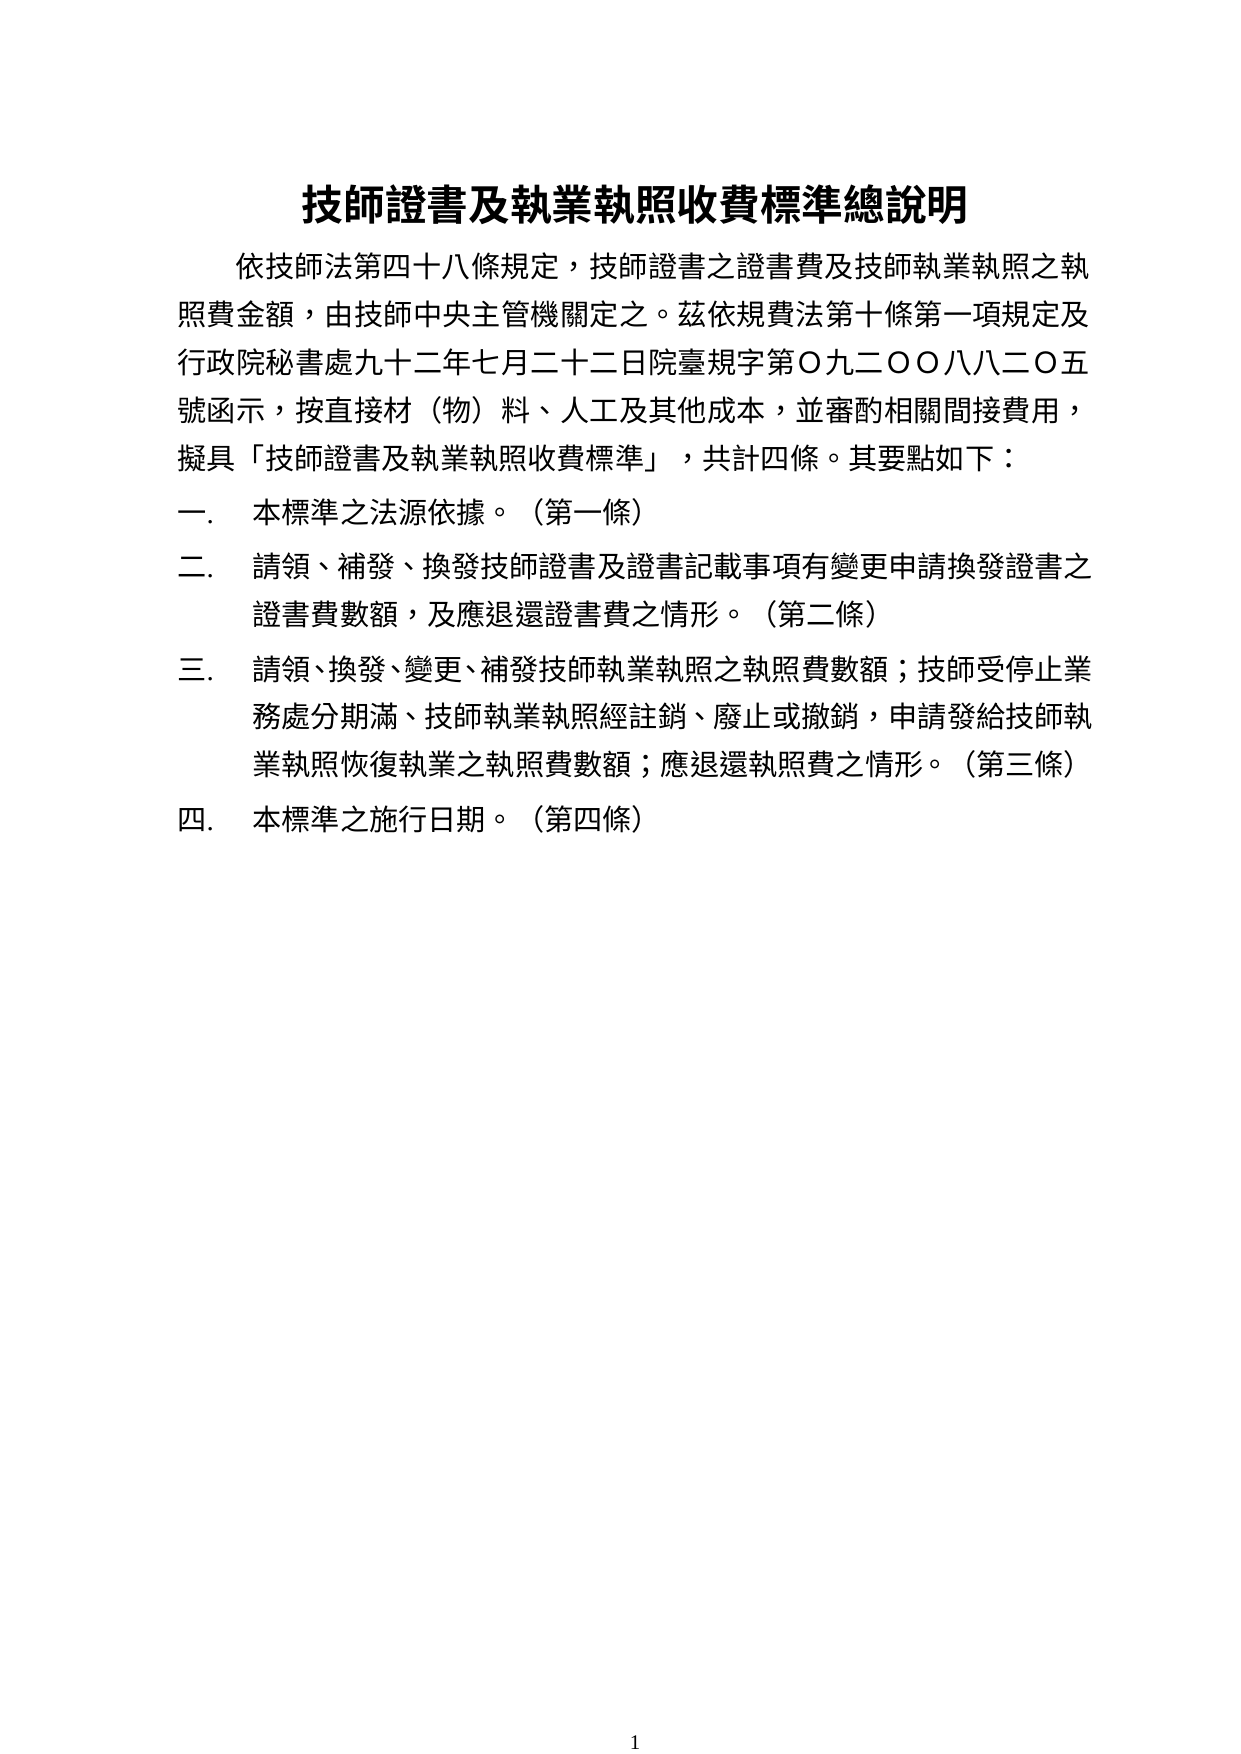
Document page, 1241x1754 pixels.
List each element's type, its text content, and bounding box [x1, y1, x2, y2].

text 依技師法第四十八條規定，技師證書之證書費及技師執業執照之執照費金額，由技師中央主管機關定之。茲依規費法第十條第一項規定及行政院秘書處九十二年七月二十二日院臺規字第Ｏ九二ＯＯ八八二Ｏ五號函示，按直接材（物）料、人工及其他成本，並審酌相關間接費用，擬具「技師證書及執業執照收費標準」，共計四條。其要點如下： [177, 239, 1092, 479]
list 請領、補發、換發技師證書及證書記載事項有變更申請換發證書之證書費數額，及應退還證書費之情形。（第二條） [177, 539, 1092, 635]
list 本標準之法源依據。（第一條） [177, 485, 1092, 533]
text 技師證書及執業執照收費標準總說明 [177, 164, 1092, 239]
list 本標準之施行日期。（第四條） [177, 792, 1092, 839]
list 請領、換發、變更、補發技師執業執照之執照費數額；技師受停止業務處分期滿、技師執業執照經註銷、廢止或撤銷，申請發給技師執業執照恢復執業之執照費數額；應退還執照費之情形。（第三條） [177, 642, 1092, 785]
